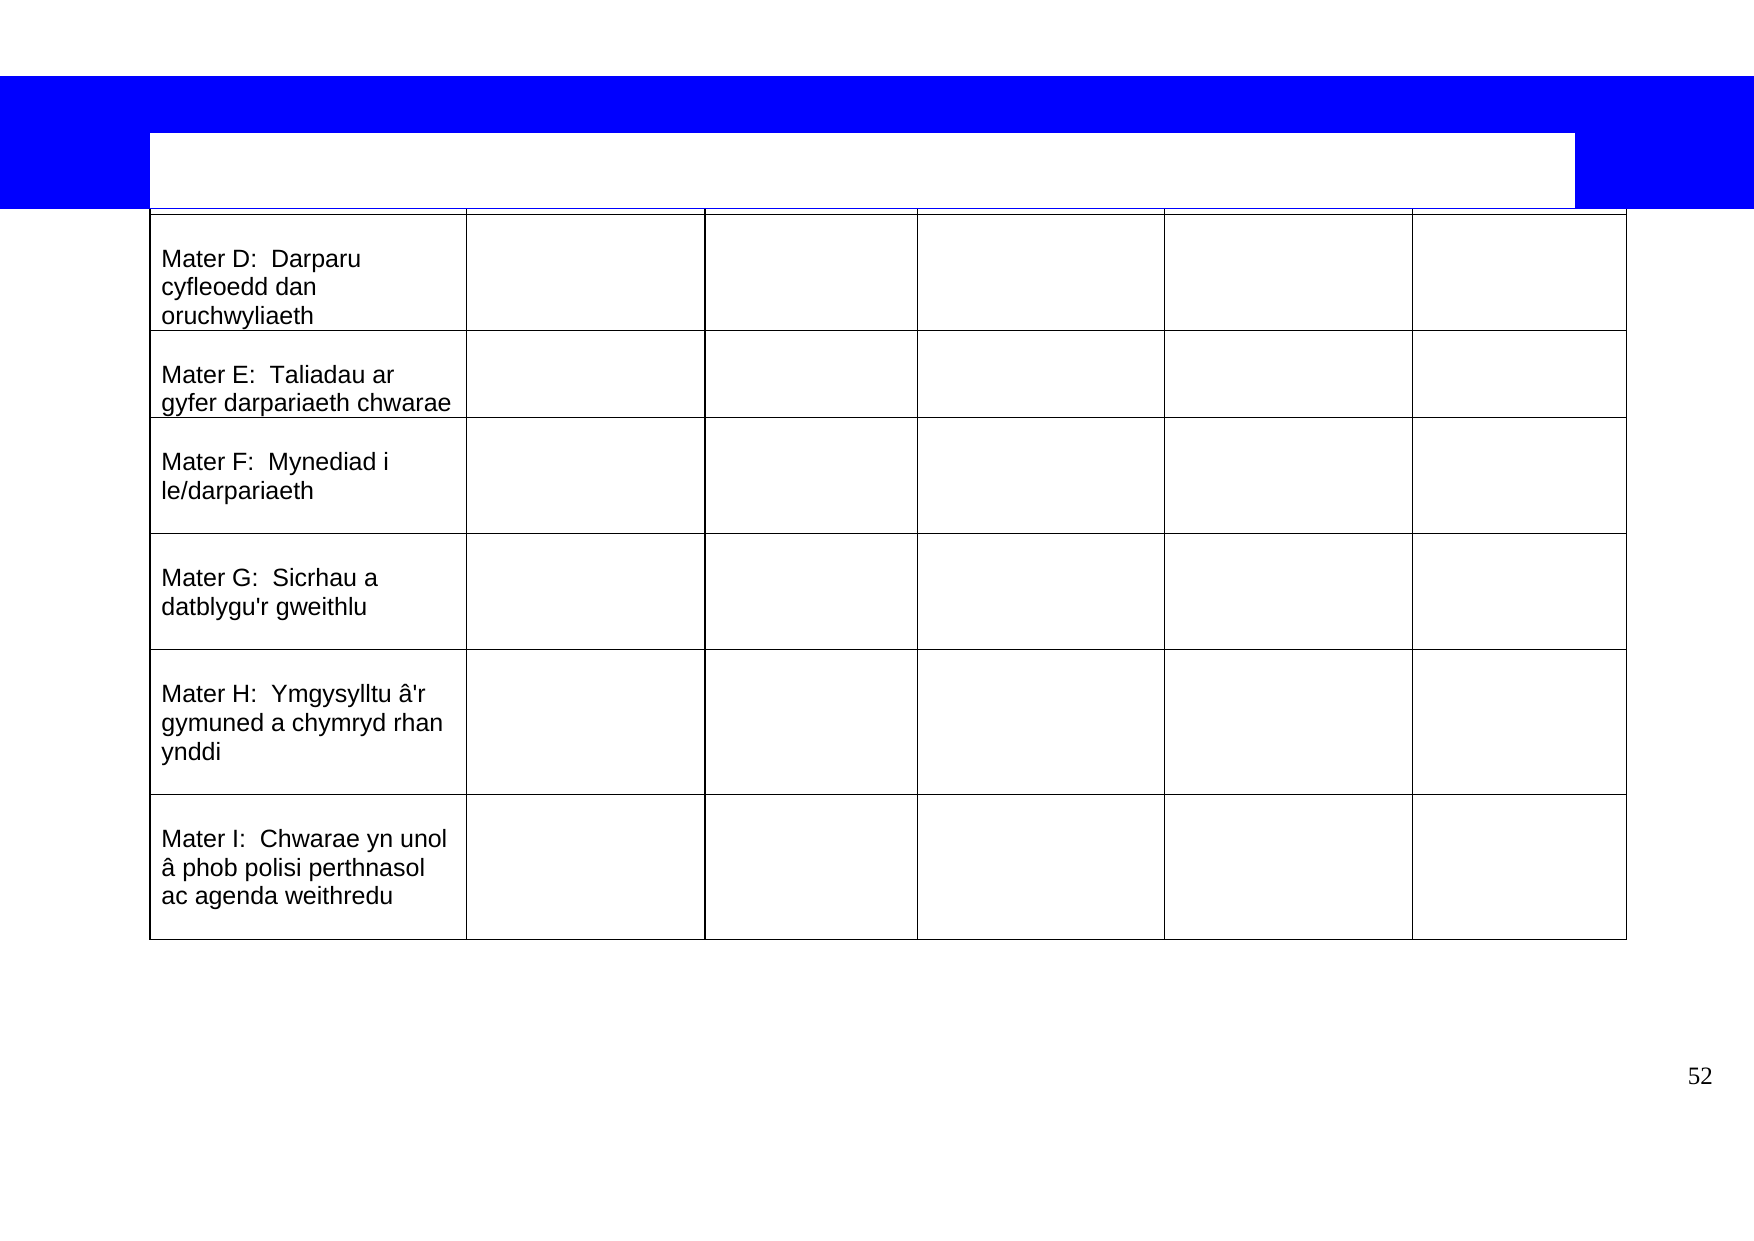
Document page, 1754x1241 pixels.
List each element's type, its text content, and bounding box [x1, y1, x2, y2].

table_cell [1165, 215, 1412, 330]
table_cell [918, 215, 1164, 330]
table_cell [1165, 650, 1412, 794]
table_cell [467, 650, 704, 794]
table_cell [467, 795, 704, 939]
table_cell [706, 795, 917, 939]
table_cell [467, 331, 704, 417]
table_cell Mater G: Sicrhau a datblygu'r gweithlu [151, 534, 466, 649]
table_cell [706, 331, 917, 417]
table_cell [1413, 209, 1626, 214]
table_cell [918, 331, 1164, 417]
table_cell [1165, 534, 1412, 649]
table_cell [467, 209, 704, 214]
table_cell Mater E: Taliadau ar gyfer darpariaeth chwarae [151, 331, 466, 417]
table_cell [1165, 209, 1412, 214]
table_cell [918, 795, 1164, 939]
table_cell [467, 215, 704, 330]
table_cell Mater I: Chwarae yn unol â phob polisi perthnasol ac agenda weithredu [151, 795, 466, 939]
table_cell Mater H: Ymgysylltu â'r gymuned a chymryd rhan ynddi [151, 650, 466, 794]
table_cell [1165, 418, 1412, 533]
table_cell [918, 209, 1164, 214]
table_cell [1413, 331, 1626, 417]
table_cell [151, 209, 466, 214]
table_cell [1413, 418, 1626, 533]
table_cell Mater D: Darparu cyfleoedd dan oruchwyliaeth [151, 215, 466, 330]
table_cell [467, 534, 704, 649]
table_cell [706, 215, 917, 330]
table_cell [1165, 795, 1412, 939]
table_cell [1413, 534, 1626, 649]
table_cell [467, 418, 704, 533]
table_cell [918, 418, 1164, 533]
table_cell [1413, 650, 1626, 794]
table_cell [706, 534, 917, 649]
table_cell [1413, 795, 1626, 939]
table_cell [706, 418, 917, 533]
table_cell [706, 650, 917, 794]
table_cell [1413, 215, 1626, 330]
table_cell [706, 209, 917, 214]
table_cell Mater F: Mynediad i le/darpariaeth [151, 418, 466, 533]
table_cell [918, 650, 1164, 794]
table_cell [1165, 331, 1412, 417]
table_cell [918, 534, 1164, 649]
